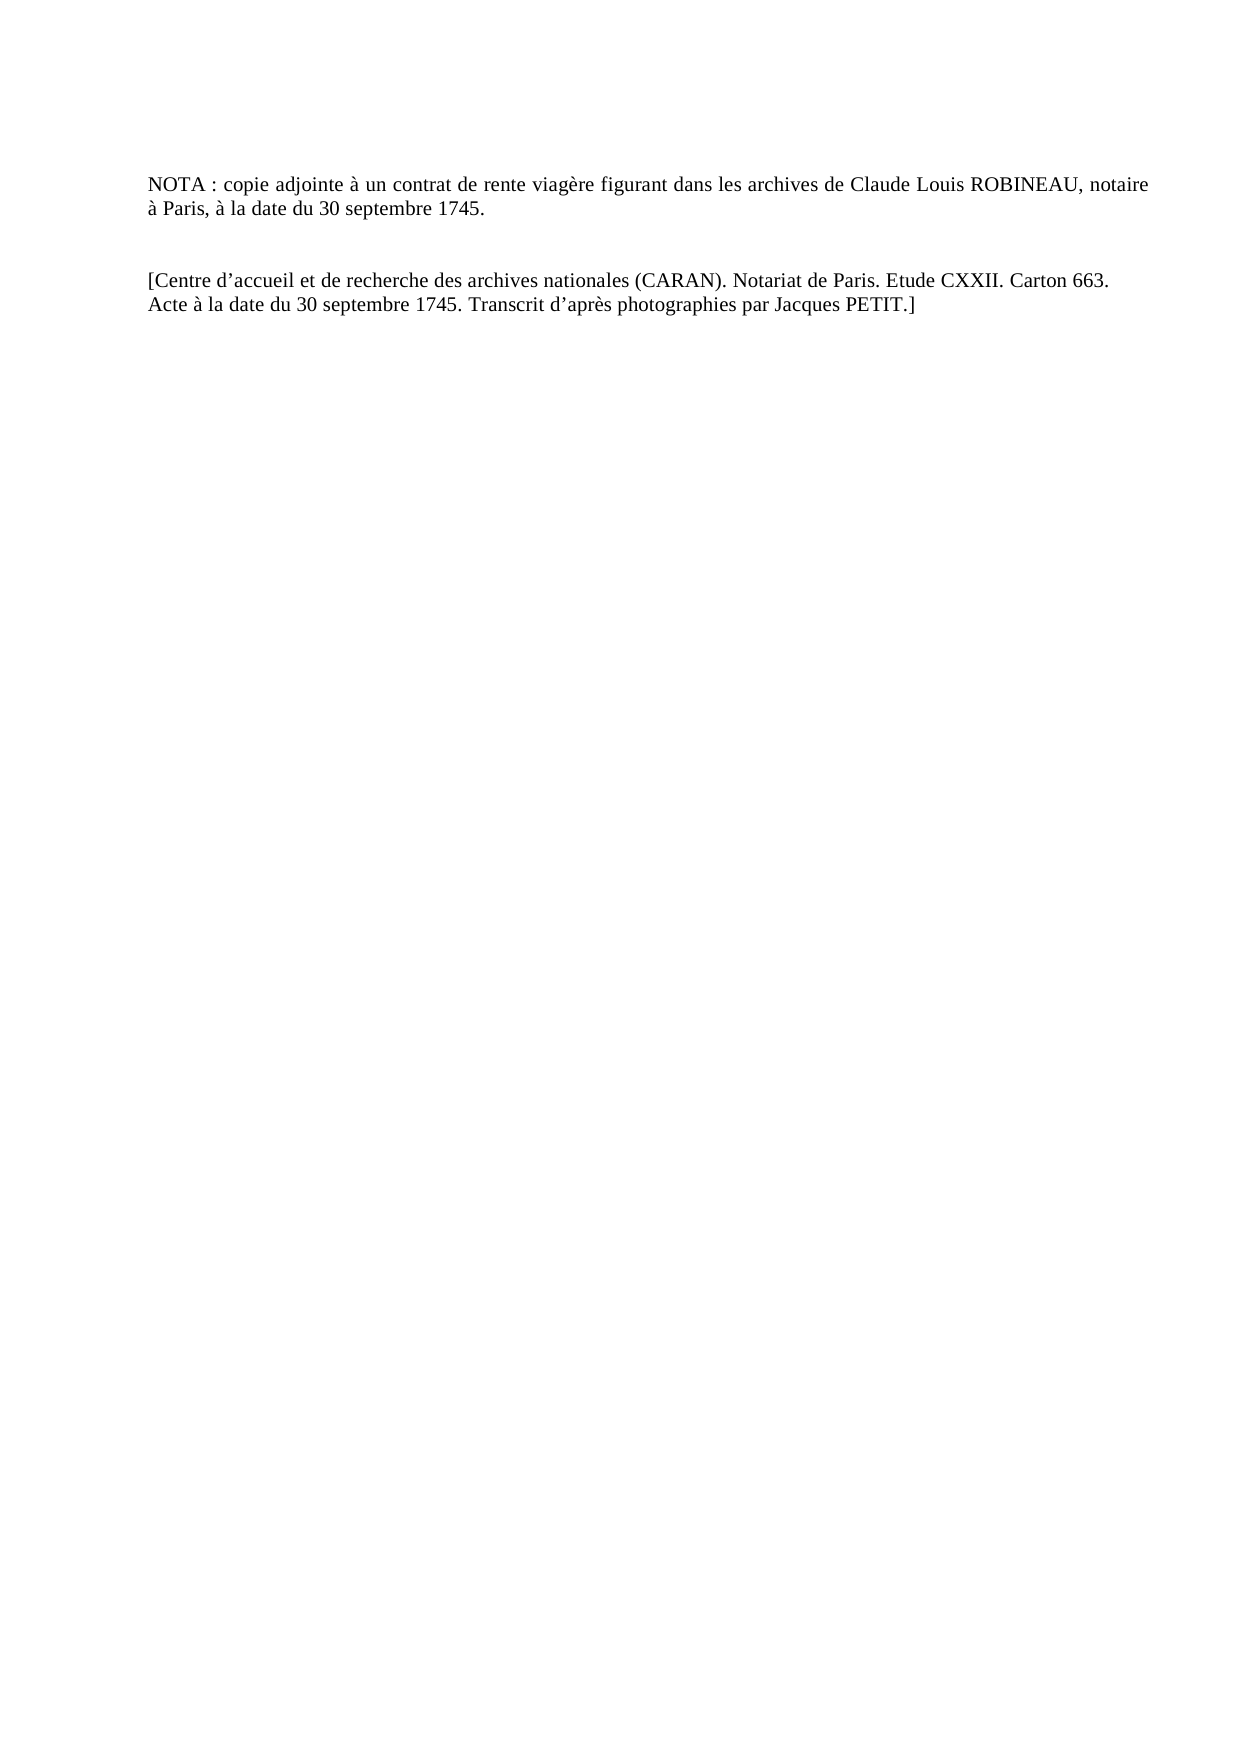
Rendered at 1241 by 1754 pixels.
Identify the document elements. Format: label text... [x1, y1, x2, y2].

text [Centre d’accueil et de recherche des archives nationales (CARAN). Notariat de Paris. Etude CXXII. Carton 663. Acte à la date du 30 septembre 1745. Transcrit d’après photographies par Jacques PETIT.] [148, 268, 1152, 316]
text NOTA : copie adjointe à un contrat de rente viagère figurant dans les archives de Claude Louis ROBINEAU, notaire à Paris, à la date du 30 septembre 1745. [148, 172, 1152, 220]
